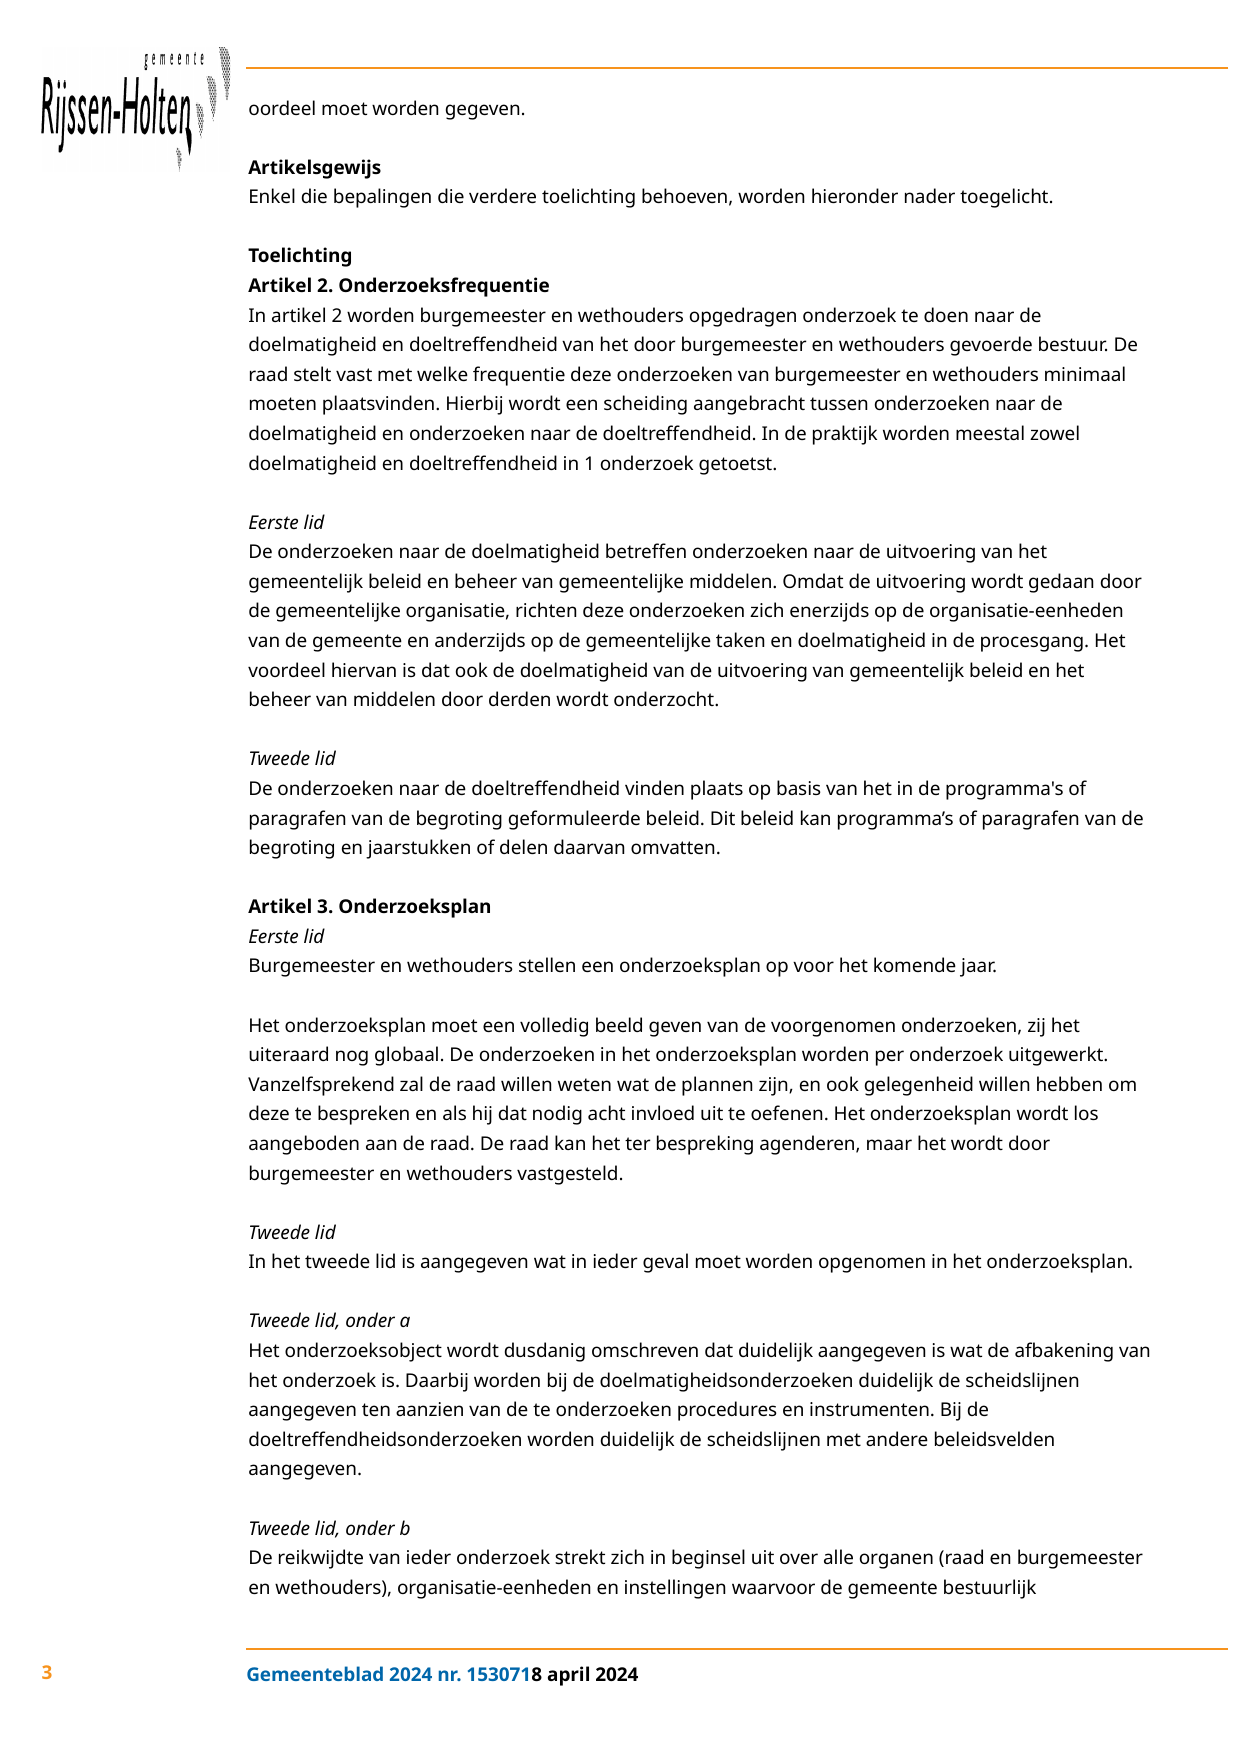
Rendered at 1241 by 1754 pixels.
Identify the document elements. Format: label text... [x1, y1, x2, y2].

text Het onderzoeksobject wordt dusdanig omschreven dat duidelijk aangegeven is wat de afbakening van het onderzoek is. Daarbij worden bij de doelmatigheidsonderzoeken duidelijk de scheidslijnen aangegeven ten aanzien van de te onderzoeken procedures en instrumenten. Bij de doeltreffendheidsonderzoeken worden duidelijk de scheidslijnen met andere beleidsvelden aangegeven. [248, 1337, 1152, 1481]
text oordeel moet worden gegeven. [248, 95, 1152, 121]
text Eerste lid [248, 509, 1152, 535]
text De onderzoeken naar de doelmatigheid betreffen onderzoeken naar de uitvoering van het gemeentelijk beleid en beheer van gemeentelijke middelen. Omdat de uitvoering wordt gedaan door de gemeentelijke organisatie, richten deze onderzoeken zich enerzijds op de organisatie-eenheden van de gemeente en anderzijds op de gemeentelijke taken en doelmatigheid in de procesgang. Het voordeel hiervan is dat ook de doelmatigheid van de uitvoering van gemeentelijk beleid en het beheer van middelen door derden wordt onderzocht. [248, 538, 1152, 712]
text Tweede lid [248, 746, 1152, 771]
text Artikel 3. Onderzoeksplan [248, 893, 1152, 919]
text Enkel die bepalingen die verdere toelichting behoeven, worden hieronder nader toegelicht. [248, 183, 1152, 209]
text Toelichting [248, 243, 1152, 268]
text Het onderzoeksplan moet een volledig beeld geven van de voorgenomen onderzoeken, zij het uiteraard nog globaal. De onderzoeken in het onderzoeksplan worden per onderzoek uitgewerkt. Vanzelfsprekend zal de raad willen weten wat de plannen zijn, en ook gelegenheid willen hebben om deze te bespreken en als hij dat nodig acht invloed uit te oefenen. Het onderzoeksplan wordt los aangeboden aan de raad. De raad kan het ter bespreking agenderen, maar het wordt door burgemeester en wethouders vastgesteld. [248, 1012, 1152, 1186]
picture [41, 47, 231, 172]
text Tweede lid [248, 1219, 1152, 1245]
text De reikwijdte van ieder onderzoek strekt zich in beginsel uit over alle organen (raad en burgemeester en wethouders), organisatie-eenheden en instellingen waarvoor de gemeente bestuurlijk [248, 1544, 1152, 1600]
text Artikelsgewijs [248, 154, 1152, 180]
text Tweede lid, onder a [248, 1308, 1152, 1333]
text Tweede lid, onder b [248, 1515, 1152, 1541]
text Burgemeester en wethouders stellen een onderzoeksplan op voor het komende jaar. [248, 953, 1152, 978]
text Eerste lid [248, 923, 1152, 949]
text In het tweede lid is aangegeven wat in ieder geval moet worden opgenomen in het onderzoeksplan. [248, 1248, 1152, 1274]
text In artikel 2 worden burgemeester en wethouders opgedragen onderzoek te doen naar de doelmatigheid en doeltreffendheid van het door burgemeester en wethouders gevoerde bestuur. De raad stelt vast met welke frequentie deze onderzoeken van burgemeester en wethouders minimaal moeten plaatsvinden. Hierbij wordt een scheiding aangebracht tussen onderzoeken naar de doelmatigheid en onderzoeken naar de doeltreffendheid. In de praktijk worden meestal zowel doelmatigheid en doeltreffendheid in 1 onderzoek getoetst. [248, 302, 1152, 476]
text De onderzoeken naar de doeltreffendheid vinden plaats op basis van het in de programma's of paragrafen van de begroting geformuleerde beleid. Dit beleid kan programma’s of paragrafen van de begroting en jaarstukken of delen daarvan omvatten. [248, 775, 1152, 860]
text Artikel 2. Onderzoeksfrequentie [248, 272, 1152, 298]
